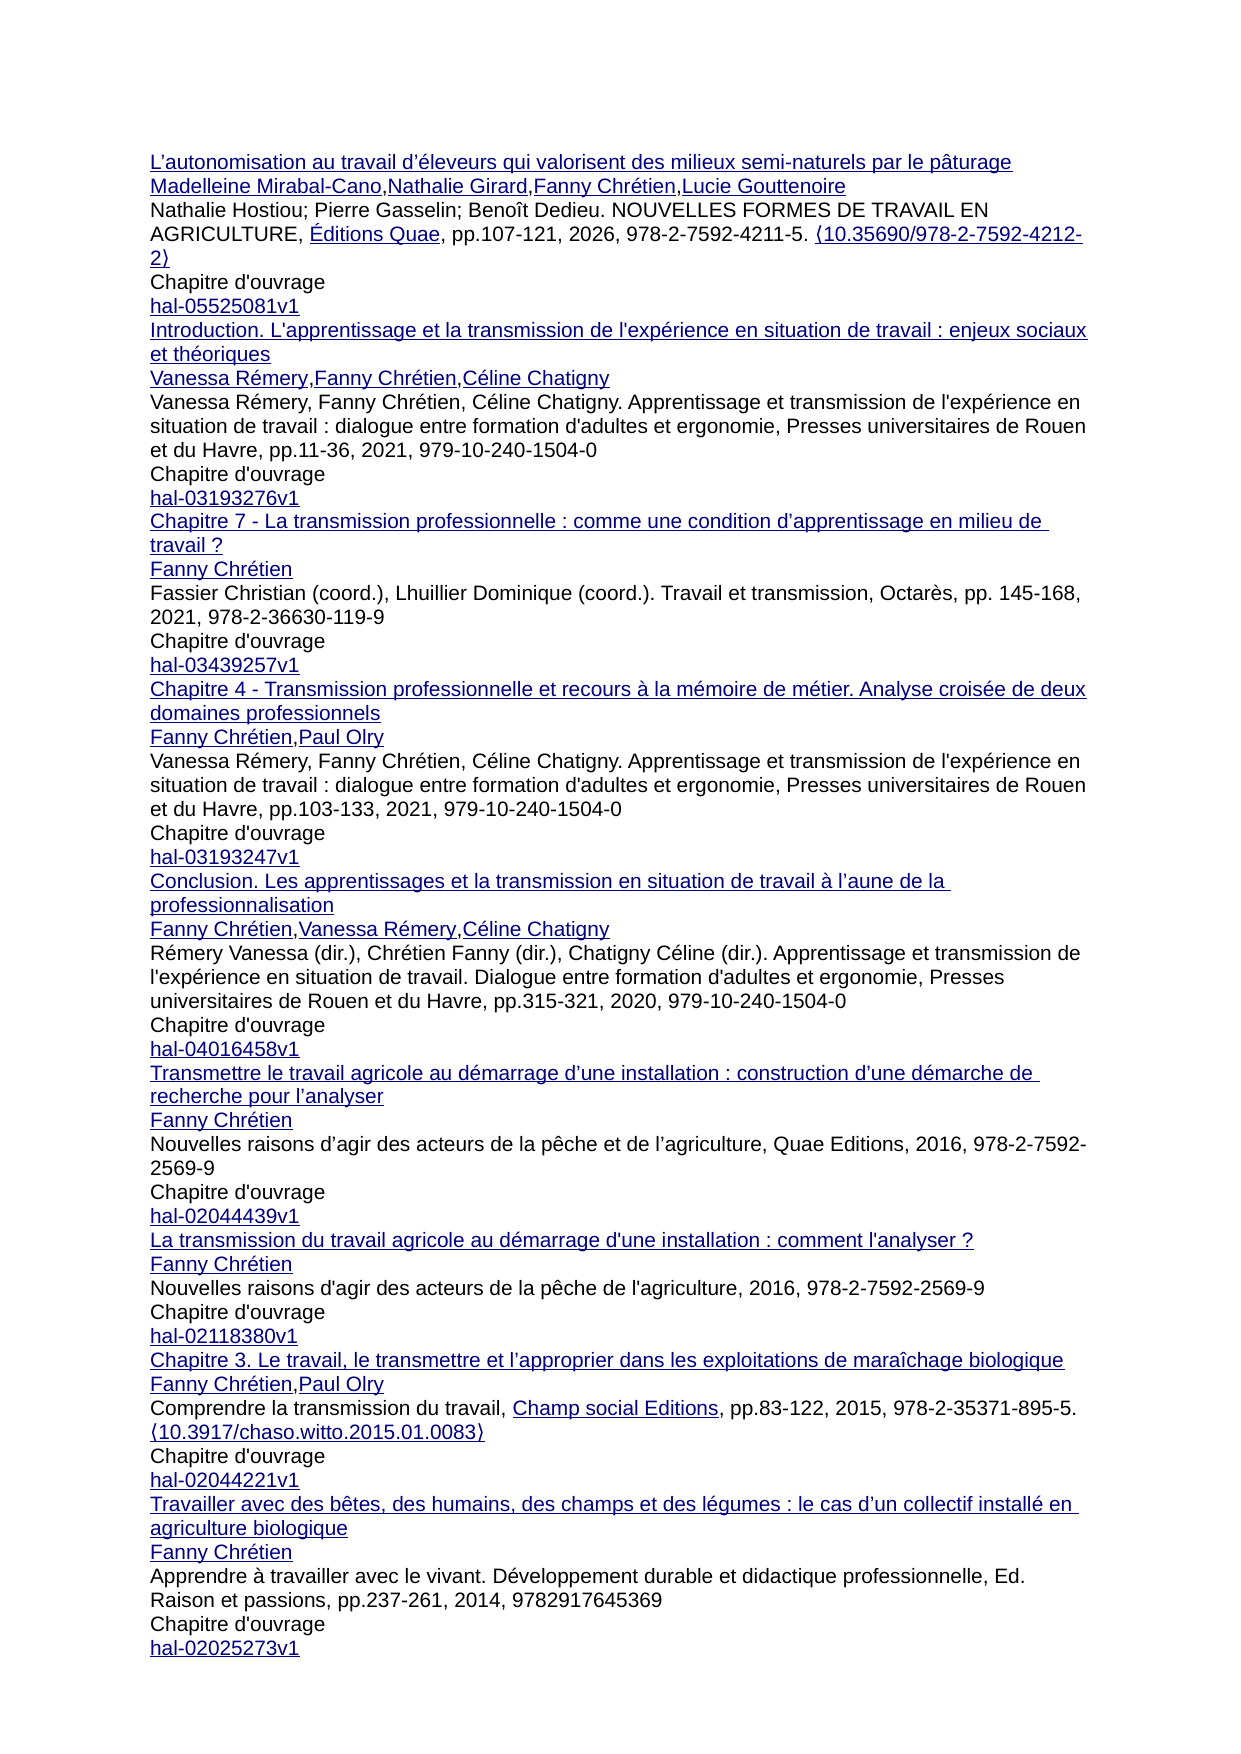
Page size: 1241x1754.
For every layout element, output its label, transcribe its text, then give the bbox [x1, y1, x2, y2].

table_cell La transmission du travail agricole au démarrage d'une installation : comment l'analyser ? Fanny Chrétien Nouvelles raisons d'agir des acteurs de la pêche de l'agriculture, 2016, 978-2-7592-2569-9 Chapitre d'ouvrage hal-02118380v1 [150, 1228, 1090, 1348]
table_cell Travailler avec des bêtes, des humains, des champs et des légumes : le cas d’un collectif installé en agriculture biologique Fanny Chrétien Apprendre à travailler avec le vivant. Développement durable et didactique professionnelle, Ed. Raison et passions, pp.237-261, 2014, 9782917645369 Chapitre d'ouvrage hal-02025273v1 [150, 1492, 1090, 1659]
table_header L’autonomisation au travail d’éleveurs qui valorisent des milieux semi-naturels par le pâturage Madelleine Mirabal-Cano,Nathalie Girard,Fanny Chrétien,Lucie Gouttenoire Nathalie Hostiou; Pierre Gasselin; Benoît Dedieu. NOUVELLES FORMES DE TRAVAIL EN AGRICULTURE, Éditions Quae, pp.107-121, 2026, 978-2-7592-4211-5. ⟨10.35690/978-2-7592-4212-2⟩ Chapitre d'ouvrage hal-05525081v1 [150, 150, 1090, 318]
table_cell Transmettre le travail agricole au démarrage d’une installation : construction d’une démarche de recherche pour l’analyser Fanny Chrétien Nouvelles raisons d’agir des acteurs de la pêche et de l’agriculture, Quae Editions, 2016, 978-2-7592-2569-9 Chapitre d'ouvrage hal-02044439v1 [150, 1060, 1090, 1228]
table_cell Chapitre 4 - Transmission professionnelle et recours à la mémoire de métier. Analyse croisée de deux domaines professionnels Fanny Chrétien,Paul Olry Vanessa Rémery, Fanny Chrétien, Céline Chatigny. Apprentissage et transmission de l'expérience en situation de travail : dialogue entre formation d'adultes et ergonomie, Presses universitaires de Rouen et du Havre, pp.103-133, 2021, 979-10-240-1504-0 Chapitre d'ouvrage hal-03193247v1 [150, 677, 1090, 869]
table_cell Conclusion. Les apprentissages et la transmission en situation de travail à l’aune de la professionnalisation Fanny Chrétien,Vanessa Rémery,Céline Chatigny Rémery Vanessa (dir.), Chrétien Fanny (dir.), Chatigny Céline (dir.). Apprentissage et transmission de l'expérience en situation de travail. Dialogue entre formation d'adultes et ergonomie, Presses universitaires de Rouen et du Havre, pp.315-321, 2020, 979-10-240-1504-0 Chapitre d'ouvrage hal-04016458v1 [150, 869, 1090, 1060]
table_cell Chapitre 3. Le travail, le transmettre et l’approprier dans les exploitations de maraîchage biologique Fanny Chrétien,Paul Olry Comprendre la transmission du travail, Champ social Editions, pp.83-122, 2015, 978-2-35371-895-5. ⟨10.3917/chaso.witto.2015.01.0083⟩ Chapitre d'ouvrage hal-02044221v1 [150, 1348, 1090, 1492]
table_cell Introduction. L'apprentissage et la transmission de l'expérience en situation de travail : enjeux sociaux et théoriques Vanessa Rémery,Fanny Chrétien,Céline Chatigny Vanessa Rémery, Fanny Chrétien, Céline Chatigny. Apprentissage et transmission de l'expérience en situation de travail : dialogue entre formation d'adultes et ergonomie, Presses universitaires de Rouen et du Havre, pp.11-36, 2021, 979-10-240-1504-0 Chapitre d'ouvrage hal-03193276v1 [150, 318, 1090, 509]
table_cell Chapitre 7 - La transmission professionnelle : comme une condition d’apprentissage en milieu de travail ? Fanny Chrétien Fassier Christian (coord.), Lhuillier Dominique (coord.). Travail et transmission, Octarès, pp. 145-168, 2021, 978-2-36630-119-9 Chapitre d'ouvrage hal-03439257v1 [150, 509, 1090, 677]
